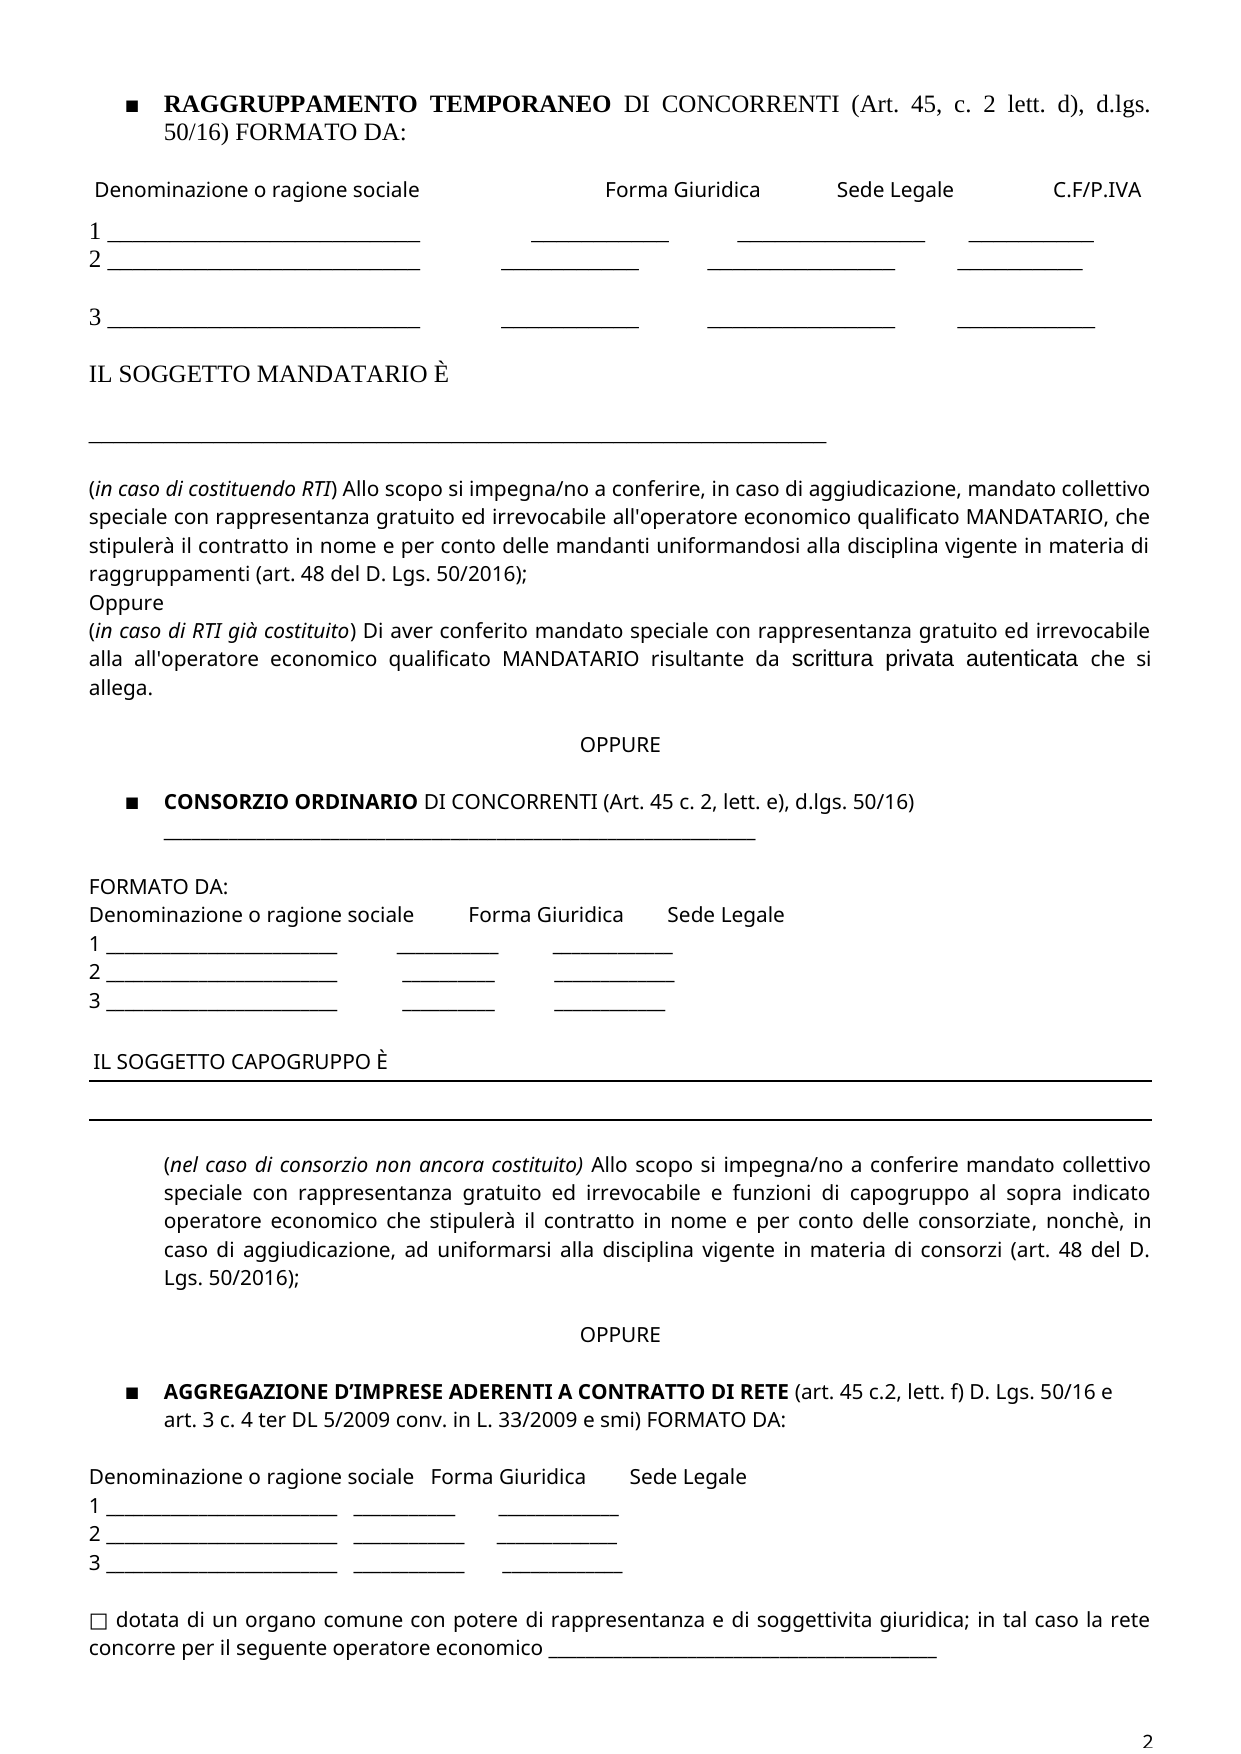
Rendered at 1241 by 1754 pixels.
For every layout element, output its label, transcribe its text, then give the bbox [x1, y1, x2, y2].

text (in caso di RTI già costituito) Di aver conferito mandato speciale con rappresentanza gratuito ed irrevocabile alla all'operatore economico qualificato MANDATARIO risultante da scrittura privata autenticata che si allega. [89, 616, 1152, 701]
text 3 _________________________ ____________ _____________ [89, 1548, 1152, 1576]
text Denominazione o ragione sociale Forma Giuridica Sede Legale [89, 901, 1152, 929]
list RAGGRUPPAMENTO TEMPORANEO DI CONCORRENTI (Art. 45, c. 2 lett. d), d.lgs. 50/16) FORMATO DA: [126, 89, 1152, 146]
text IL SOGGETTO CAPOGRUPPO È [89, 1043, 1152, 1080]
text 2 _________________________ __________ _____________ [89, 957, 1152, 986]
text 1 _________________________ ___________ _______________ __________ [89, 216, 1152, 244]
text ___________________________________________________________ [89, 417, 1152, 446]
text 1 _________________________ ___________ _____________ [89, 929, 1152, 957]
text Denominazione o ragione sociale Forma Giuridica Sede Legale [89, 1462, 1152, 1491]
list CONSORZIO ORDINARIO DI CONCORRENTI (Art. 45 c. 2, lett. e), d.lgs. 50/16) ________________________________________________________________ [126, 787, 1152, 844]
text 3 _________________________ ___________ _______________ ___________ [89, 302, 1152, 331]
text 3 _________________________ __________ ____________ [89, 986, 1152, 1014]
text IL SOGGETTO MANDATARIO È [89, 359, 1152, 388]
text 1 _________________________ ___________ _____________ [89, 1491, 1152, 1519]
text 2 _________________________ ____________ _____________ [89, 1519, 1152, 1548]
text OPPURE [89, 1320, 1152, 1349]
text 2 _________________________ ___________ _______________ __________ [89, 244, 1152, 273]
text OPPURE [89, 730, 1152, 758]
text □ dotata di un organo comune con potere di rappresentanza e di soggettivita giuridica; in tal caso la rete concorre per il seguente operatore economico __________________________________________ [89, 1605, 1152, 1662]
text Denominazione o ragione sociale Forma Giuridica Sede Legale C.F/P.IVA [89, 175, 1152, 203]
text Oppure [89, 588, 1152, 616]
text FORMATO DA: [89, 872, 1152, 901]
list (nel caso di consorzio non ancora costituito) Allo scopo si impegna/no a conferire mandato collettivo speciale con rappresentanza gratuito ed irrevocabile e funzioni di capogruppo al sopra indicato operatore economico che stipulerà il contratto in nome e per conto delle consorziate, nonchè, in caso di aggiudicazione, ad uniformarsi alla disciplina vigente in materia di consorzi (art. 48 del D. Lgs. 50/2016); [126, 1150, 1152, 1292]
text (in caso di costituendo RTI) Allo scopo si impegna/no a conferire, in caso di aggiudicazione, mandato collettivo speciale con rappresentanza gratuito ed irrevocabile all'operatore economico qualificato MANDATARIO, che stipulerà il contratto in nome e per conto delle mandanti uniformandosi alla disciplina vigente in materia di raggruppamenti (art. 48 del D. Lgs. 50/2016); [89, 474, 1152, 588]
list AGGREGAZIONE D’IMPRESE ADERENTI A CONTRATTO DI RETE (art. 45 c.2, lett. f) D. Lgs. 50/16 e art. 3 c. 4 ter DL 5/2009 conv. in L. 33/2009 e smi) FORMATO DA: [126, 1377, 1152, 1434]
